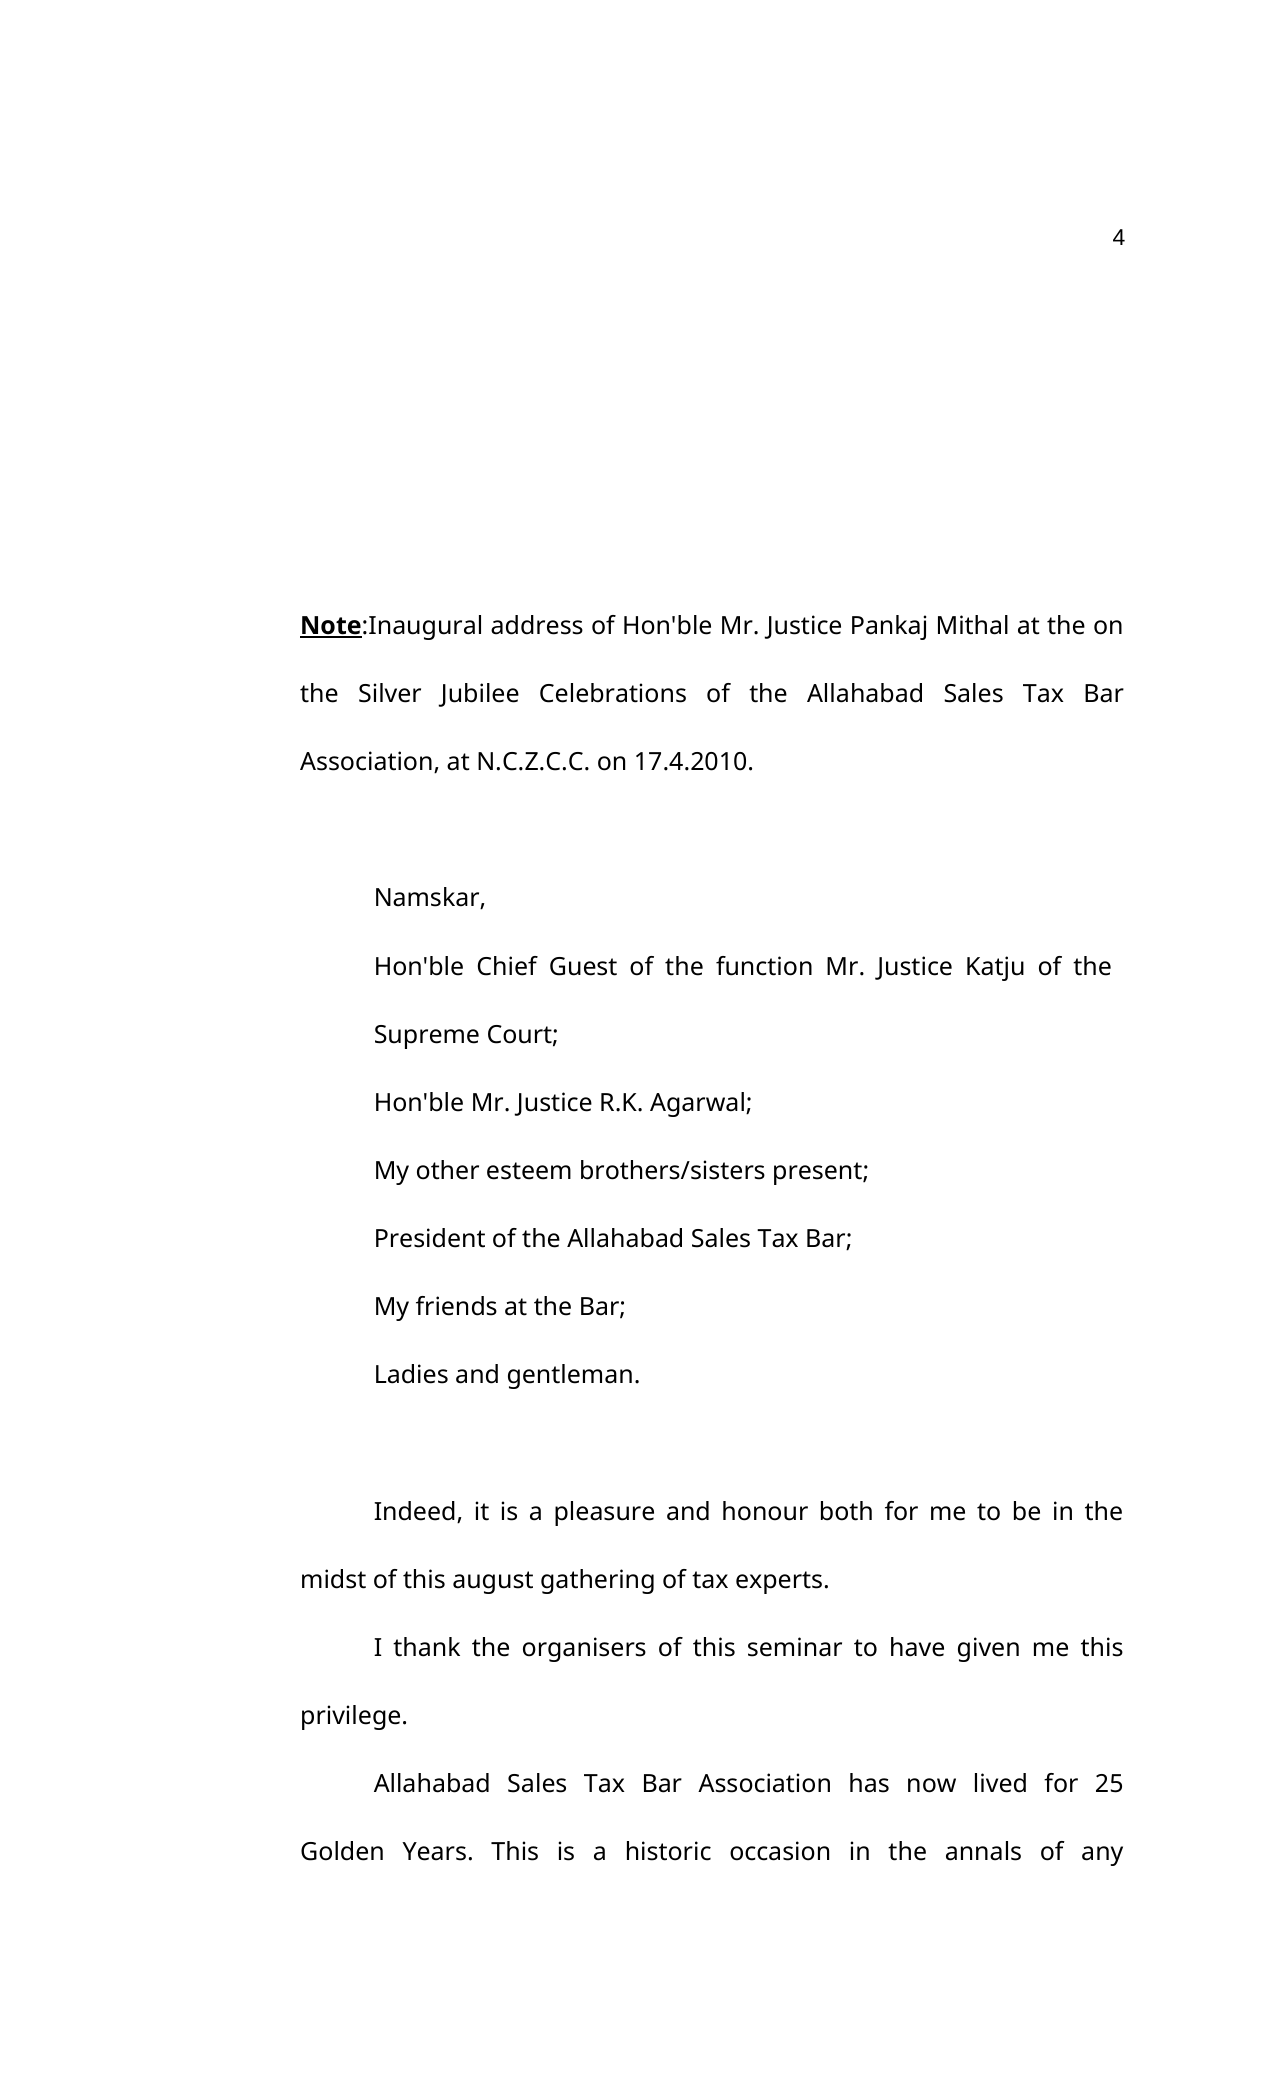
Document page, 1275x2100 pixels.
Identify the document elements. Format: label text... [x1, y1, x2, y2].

text Ladies and gentleman. [300, 1357, 1125, 1391]
text Indeed, it is a pleasure and honour both for me to be in the midst of this august gathering of tax experts. [300, 1493, 1125, 1595]
text My other esteem brothers/sisters present; [300, 1152, 1125, 1187]
text My friends at the Bar; [300, 1289, 1125, 1323]
text Namskar, [300, 880, 1125, 914]
text Note:Inaugural address of Hon'ble Mr. Justice Pankaj Mithal at the on the Silver Jubilee Celebrations of the Allahabad Sales Tax Bar Association, at N.C.Z.C.C. on 17.4.2010. [300, 607, 1125, 778]
text Allahabad Sales Tax Bar Association has now lived for 25 Golden Years. This is a historic occasion in the annals of any [300, 1766, 1125, 1868]
text Hon'ble Chief Guest of the function Mr. Justice Katju of the Supreme Court; [300, 948, 1125, 1050]
text I thank the organisers of this seminar to have given me this privilege. [300, 1629, 1125, 1732]
text Hon'ble Mr. Justice R.K. Agarwal; [300, 1084, 1125, 1118]
text President of the Allahabad Sales Tax Bar; [300, 1221, 1125, 1255]
